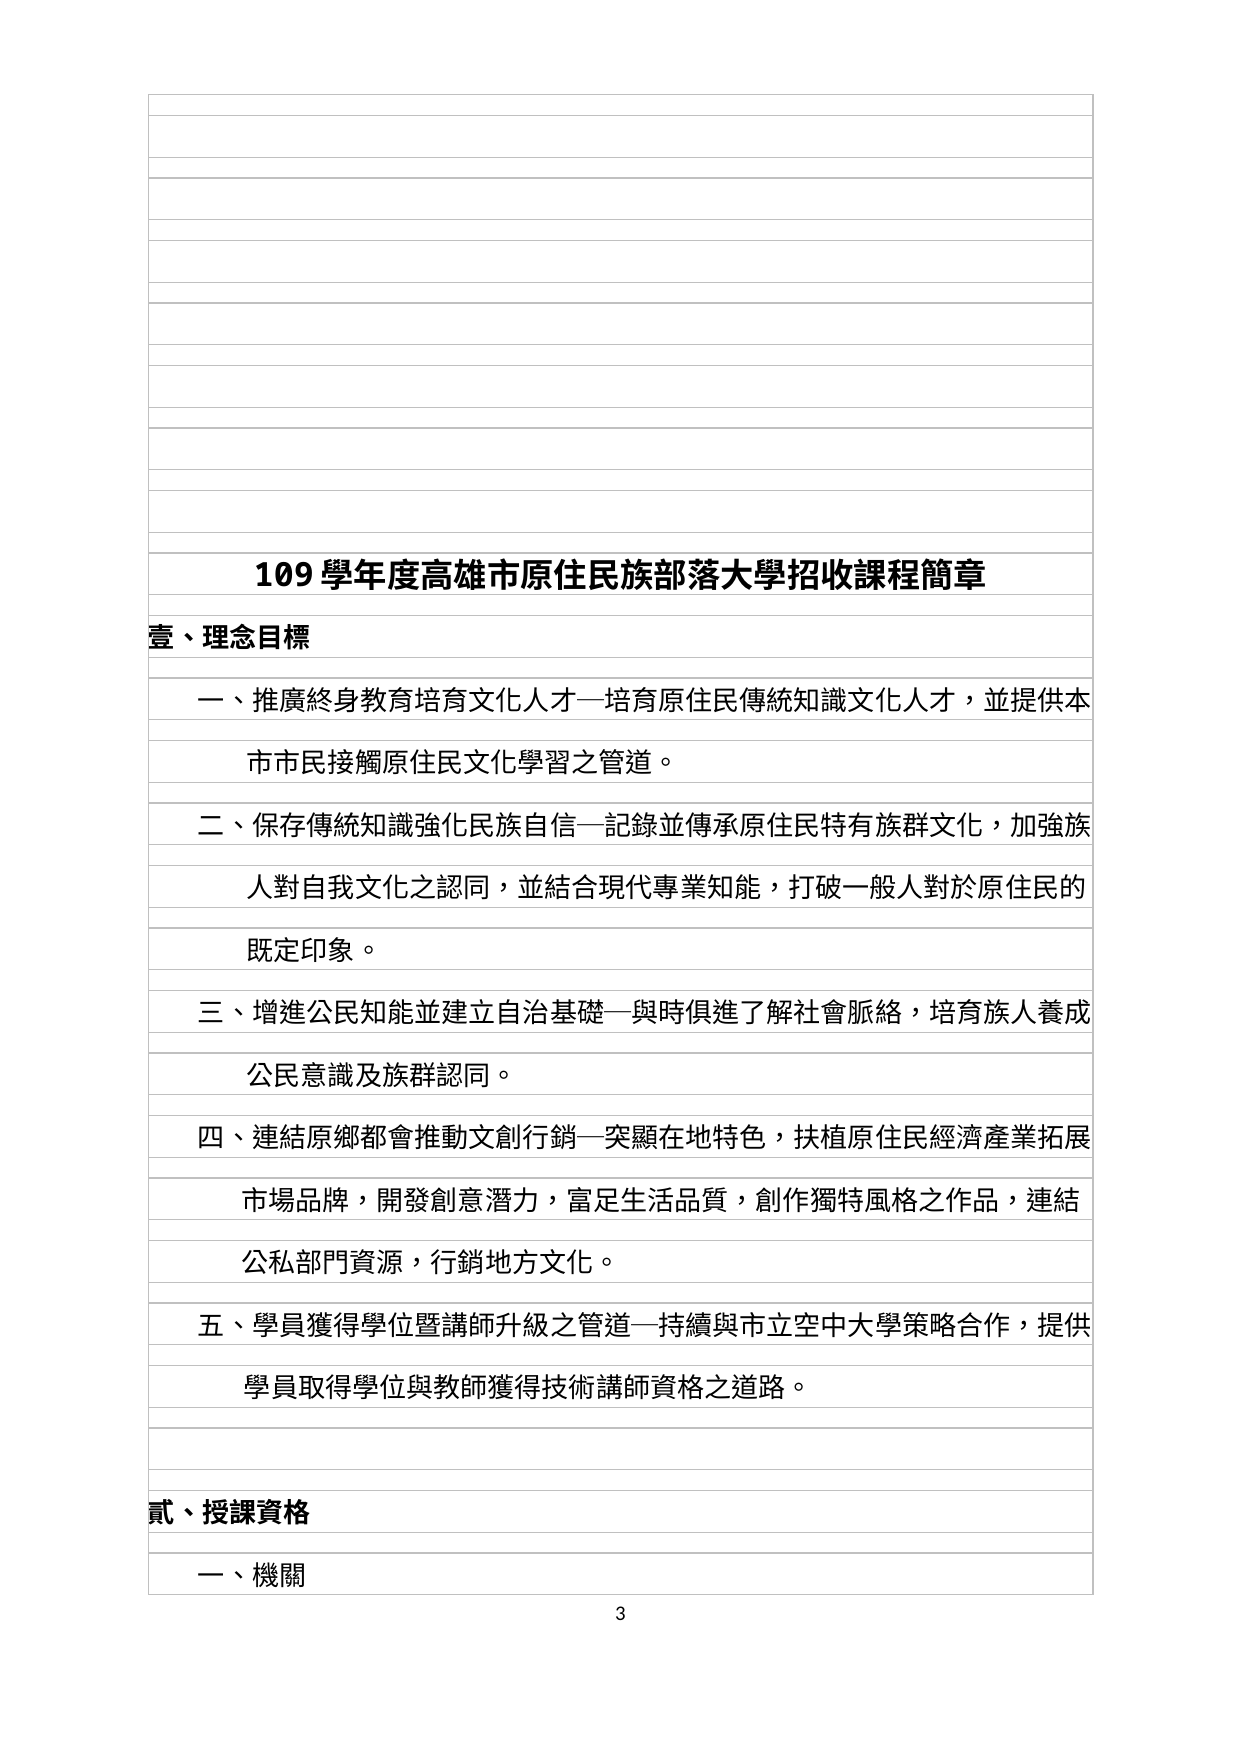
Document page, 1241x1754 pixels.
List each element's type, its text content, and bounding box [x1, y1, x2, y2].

text 一、機關 [198, 1554, 1092, 1594]
text [198, 783, 1092, 802]
text 109學年度高雄市原住民族部落大學招收課程簡章 [149, 554, 1092, 594]
text 學員取得學位與教師獲得技術講師資格之道路。 [198, 1366, 1092, 1407]
text [198, 845, 1092, 865]
text [198, 1533, 1092, 1552]
text [198, 1283, 1092, 1302]
text [198, 908, 1092, 927]
text 市市民接觸原住民文化學習之管道。 [198, 741, 1092, 782]
text [198, 658, 1092, 677]
text 三、增進公民知能並建立自治基礎─與時俱進了解社會脈絡，培育族人養成 [198, 991, 1092, 1032]
text 二、保存傳統知識強化民族自信─記錄並傳承原住民特有族群文化，加強族 [198, 804, 1092, 844]
text 公私部門資源，行銷地方文化。 [198, 1241, 1092, 1282]
text 公民意識及族群認同。 [198, 1054, 1092, 1094]
text [198, 1033, 1092, 1052]
text 一、推廣終身教育培育文化人才─培育原住民傳統知識文化人才，並提供本 [198, 679, 1092, 719]
text 壹、理念目標 [149, 616, 1092, 657]
text [149, 1470, 1092, 1490]
text [198, 1345, 1092, 1365]
text 人對自我文化之認同，並結合現代專業知能，打破一般人對於原住民的 [198, 866, 1092, 907]
text 四、連結原鄉都會推動文創行銷─突顯在地特色，扶植原住民經濟產業拓展 [198, 1116, 1092, 1157]
text [149, 533, 1092, 552]
text [198, 720, 1092, 740]
text 市場品牌，開發創意潛力，富足生活品質，創作獨特風格之作品，連結 [198, 1179, 1092, 1219]
text [149, 595, 1092, 615]
text [198, 1220, 1092, 1240]
text [198, 1158, 1092, 1177]
text 五、學員獲得學位暨講師升級之管道─持續與市立空中大學策略合作，提供 [198, 1304, 1092, 1344]
text [198, 970, 1092, 990]
text 貳、授課資格 [149, 1491, 1092, 1532]
text 既定印象。 [198, 929, 1092, 969]
text [198, 1095, 1092, 1115]
